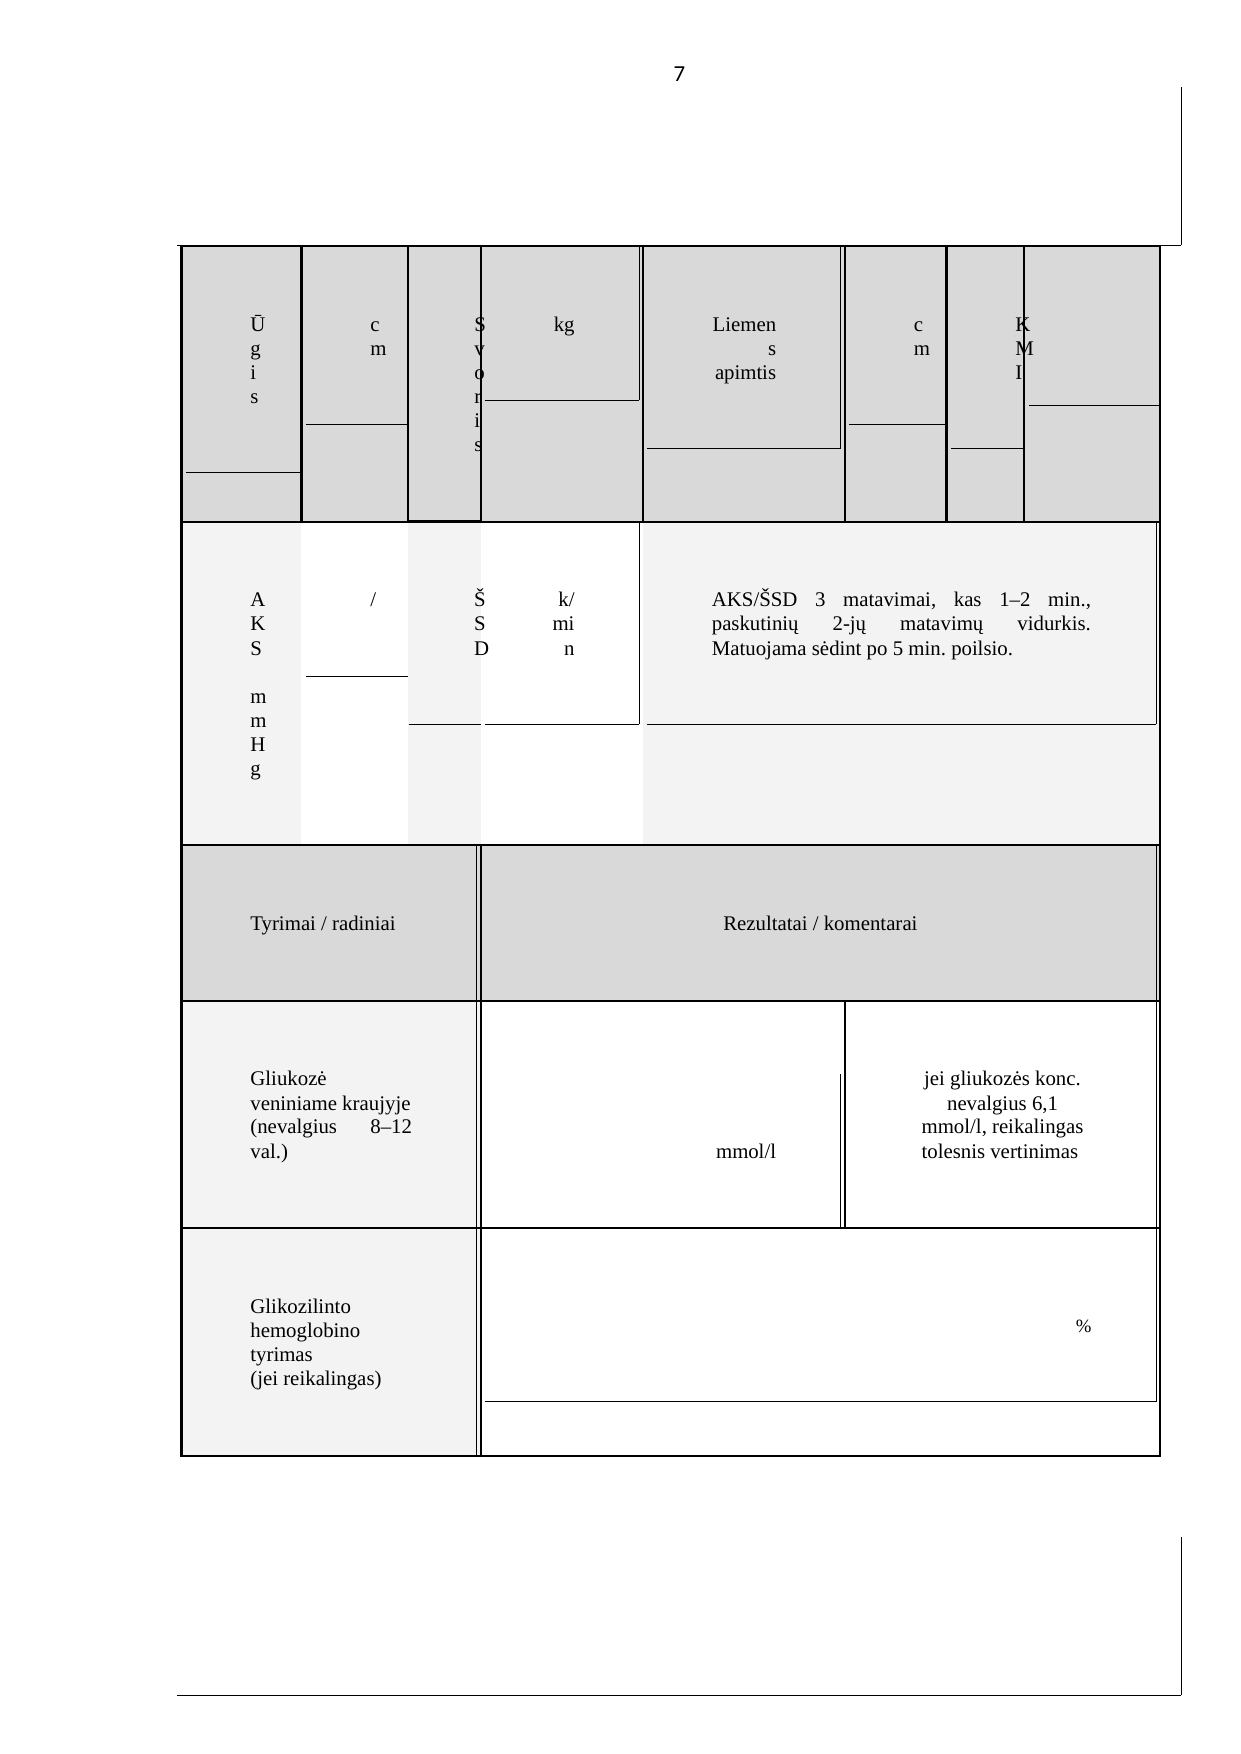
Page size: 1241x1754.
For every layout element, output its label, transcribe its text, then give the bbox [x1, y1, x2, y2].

table_cell kg [482, 247, 642, 521]
table_cell Tyrimai / radiniai [183, 846, 476, 1000]
table_cell k/min [481, 523, 643, 844]
table_cell AKS mmHg [183, 523, 301, 844]
table_cell % [482, 1229, 1159, 1455]
table_cell Glikozilinto hemoglobino tyrimas (jei reikalingas) [183, 1229, 476, 1455]
table_cell jei gliukozės konc. nevalgius 6,1 mmol/l, reikalingas tolesnis vertinimas [846, 1002, 1156, 1227]
table_cell / [301, 523, 408, 844]
table_cell [1025, 247, 1159, 521]
table_cell Gliukozė veniniame kraujyje (nevalgius 8–12 val.) [183, 1002, 476, 1227]
table_cell Liemens apimtis [644, 247, 844, 521]
table_cell Ūgis [183, 247, 300, 521]
table_cell AKS/ŠSD 3 matavimai, kas 1–2 min., paskutinių 2-jų matavimų vidurkis. Matuojama sėdint po 5 min. poilsio. [643, 523, 1159, 844]
table_cell Rezultatai / komentarai [482, 846, 1156, 1000]
table_cell cm [846, 247, 945, 521]
table_cell KMI [948, 247, 1023, 521]
table_cell ŠSD [408, 523, 481, 844]
table_cell cm [303, 247, 407, 521]
table_cell Svoris [409, 247, 480, 520]
table_cell mmol/l [482, 1002, 844, 1227]
